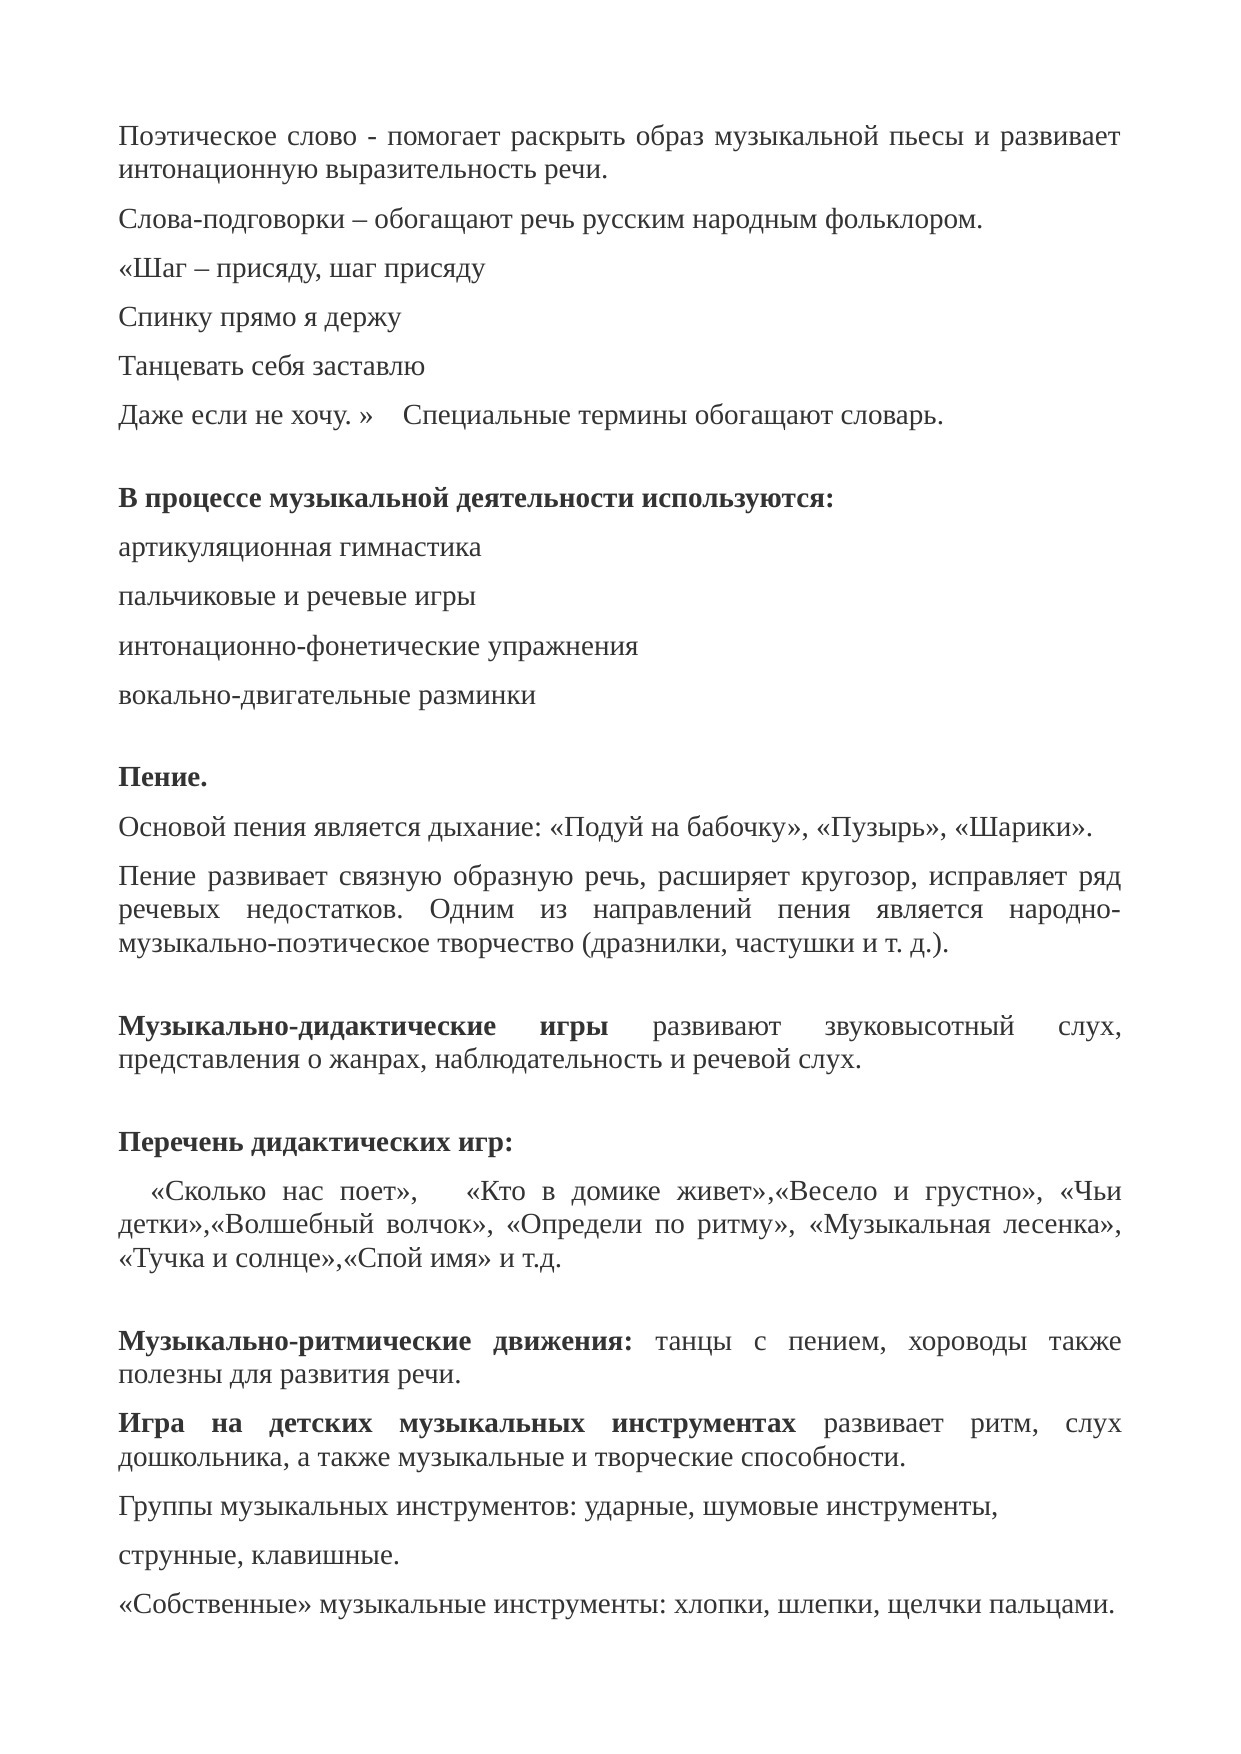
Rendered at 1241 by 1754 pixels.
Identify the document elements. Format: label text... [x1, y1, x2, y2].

text Игра на детских музыкальных инструментах развивает ритм, слух дошкольника, а также музыкальные и творческие способности. [118, 1406, 1122, 1473]
text пальчиковые и речевые игры [118, 578, 1122, 612]
text артикуляционная гимнастика [118, 529, 1122, 563]
text интонационно-фонетические упражнения [118, 628, 1122, 661]
text «Сколько нас поет», «Кто в домике живет»,«Весело и грустно», «Чьи детки»,«Волшебный волчок», «Определи по ритму», «Музыкальная лесенка», «Тучка и солнце»,«Спой имя» и т.д. [118, 1173, 1122, 1274]
text Музыкально-ритмические движения: танцы с пением, хороводы также полезны для развития речи. [118, 1323, 1122, 1390]
text Группы музыкальных инструментов: ударные, шумовые инструменты, [118, 1488, 1122, 1522]
text вокально-двигательные разминки [118, 677, 1122, 710]
text «Собственные» музыкальные инструменты: хлопки, шлепки, щелчки пальцами. [118, 1587, 1122, 1620]
text Пение. [118, 759, 1122, 793]
text «Шаг – присяду, шаг присяду [118, 250, 1122, 283]
text Даже если не хочу. » Специальные термины обогащают словарь. [118, 397, 1122, 431]
text Основой пения является дыхание: «Подуй на бабочку», «Пузырь», «Шарики». [118, 809, 1122, 842]
text В процессе музыкальной деятельности используются: [118, 480, 1122, 514]
text Слова-подговорки – обогащают речь русским народным фольклором. [118, 201, 1122, 234]
text Музыкально-дидактические игры развивают звуковысотный слух, представления о жанрах, наблюдательность и речевой слух. [118, 1008, 1122, 1075]
text Спинку прямо я держу [118, 299, 1122, 333]
text Танцевать себя заставлю [118, 348, 1122, 382]
text струнные, клавишные. [118, 1537, 1122, 1571]
text Поэтическое слово - помогает раскрыть образ музыкальной пьесы и развивает интонационную выразительность речи. [118, 118, 1122, 185]
text Перечень дидактических игр: [118, 1124, 1122, 1157]
text Пение развивает связную образную речь, расширяет кругозор, исправляет ряд речевых недостатков. Одним из направлений пения является народно-музыкально-поэтическое творчество (дразнилки, частушки и т. д.). [118, 858, 1122, 958]
